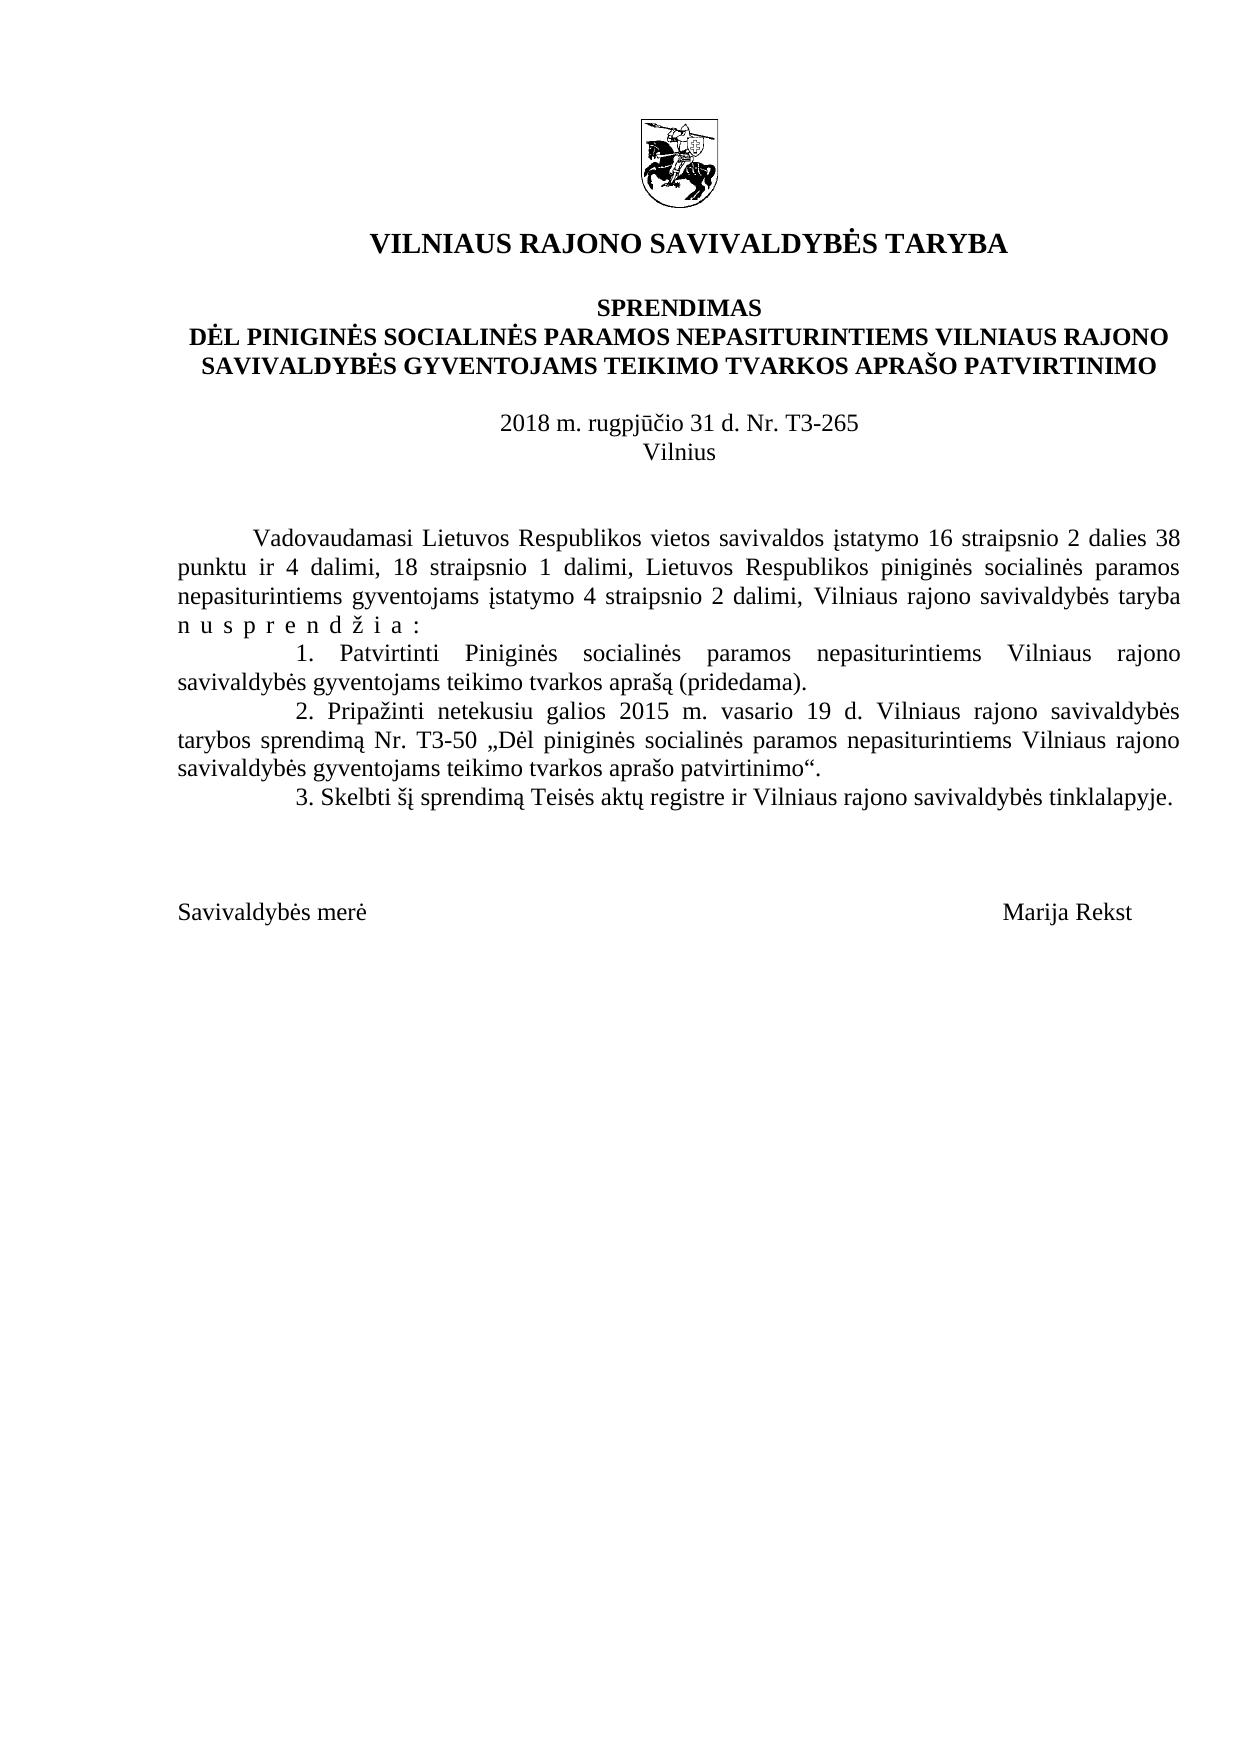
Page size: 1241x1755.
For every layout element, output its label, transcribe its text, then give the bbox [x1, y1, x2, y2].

text 3. Skelbti šį sprendimą Teisės aktų registre ir Vilniaus rajono savivaldybės tinklalapyje. [177, 782, 1181, 811]
text Savivaldybės merė Marija Rekst [177, 897, 1181, 926]
text DĖL PINIGINĖS SOCIALINĖS PARAMOS NEPASITURINTIEMS VILNIAUS RAJONO SAVIVALDYBĖS GYVENTOJAMS TEIKIMO TVARKOS APRAŠO PATVIRTINIMO [177, 322, 1181, 380]
text Vilnius [177, 437, 1181, 466]
text Vadovaudamasi Lietuvos Respublikos vietos savivaldos įstatymo 16 straipsnio 2 dalies 38 punktu ir 4 dalimi, 18 straipsnio 1 dalimi, Lietuvos Respublikos piniginės socialinės paramos nepasiturintiems gyventojams įstatymo 4 straipsnio 2 dalimi, Vilniaus rajono savivaldybės taryba nusprendžia: [177, 523, 1181, 638]
text 2018 m. rugpjūčio 31 d. Nr. T3-265 [177, 408, 1181, 437]
text VILNIAUS RAJONO SAVIVALDYBĖS TARYBA [192, 226, 1186, 260]
text SPRENDIMAS [177, 293, 1181, 322]
text 2. Pripažinti netekusiu galios 2015 m. vasario 19 d. Vilniaus rajono savivaldybės tarybos sprendimą Nr. T3-50 „Dėl piniginės socialinės paramos nepasiturintiems Vilniaus rajono savivaldybės gyventojams teikimo tvarkos aprašo patvirtinimo“. [177, 696, 1181, 782]
text 1. Patvirtinti Piniginės socialinės paramos nepasiturintiems Vilniaus rajono savivaldybės gyventojams teikimo tvarkos aprašą (pridedama). [177, 638, 1181, 696]
